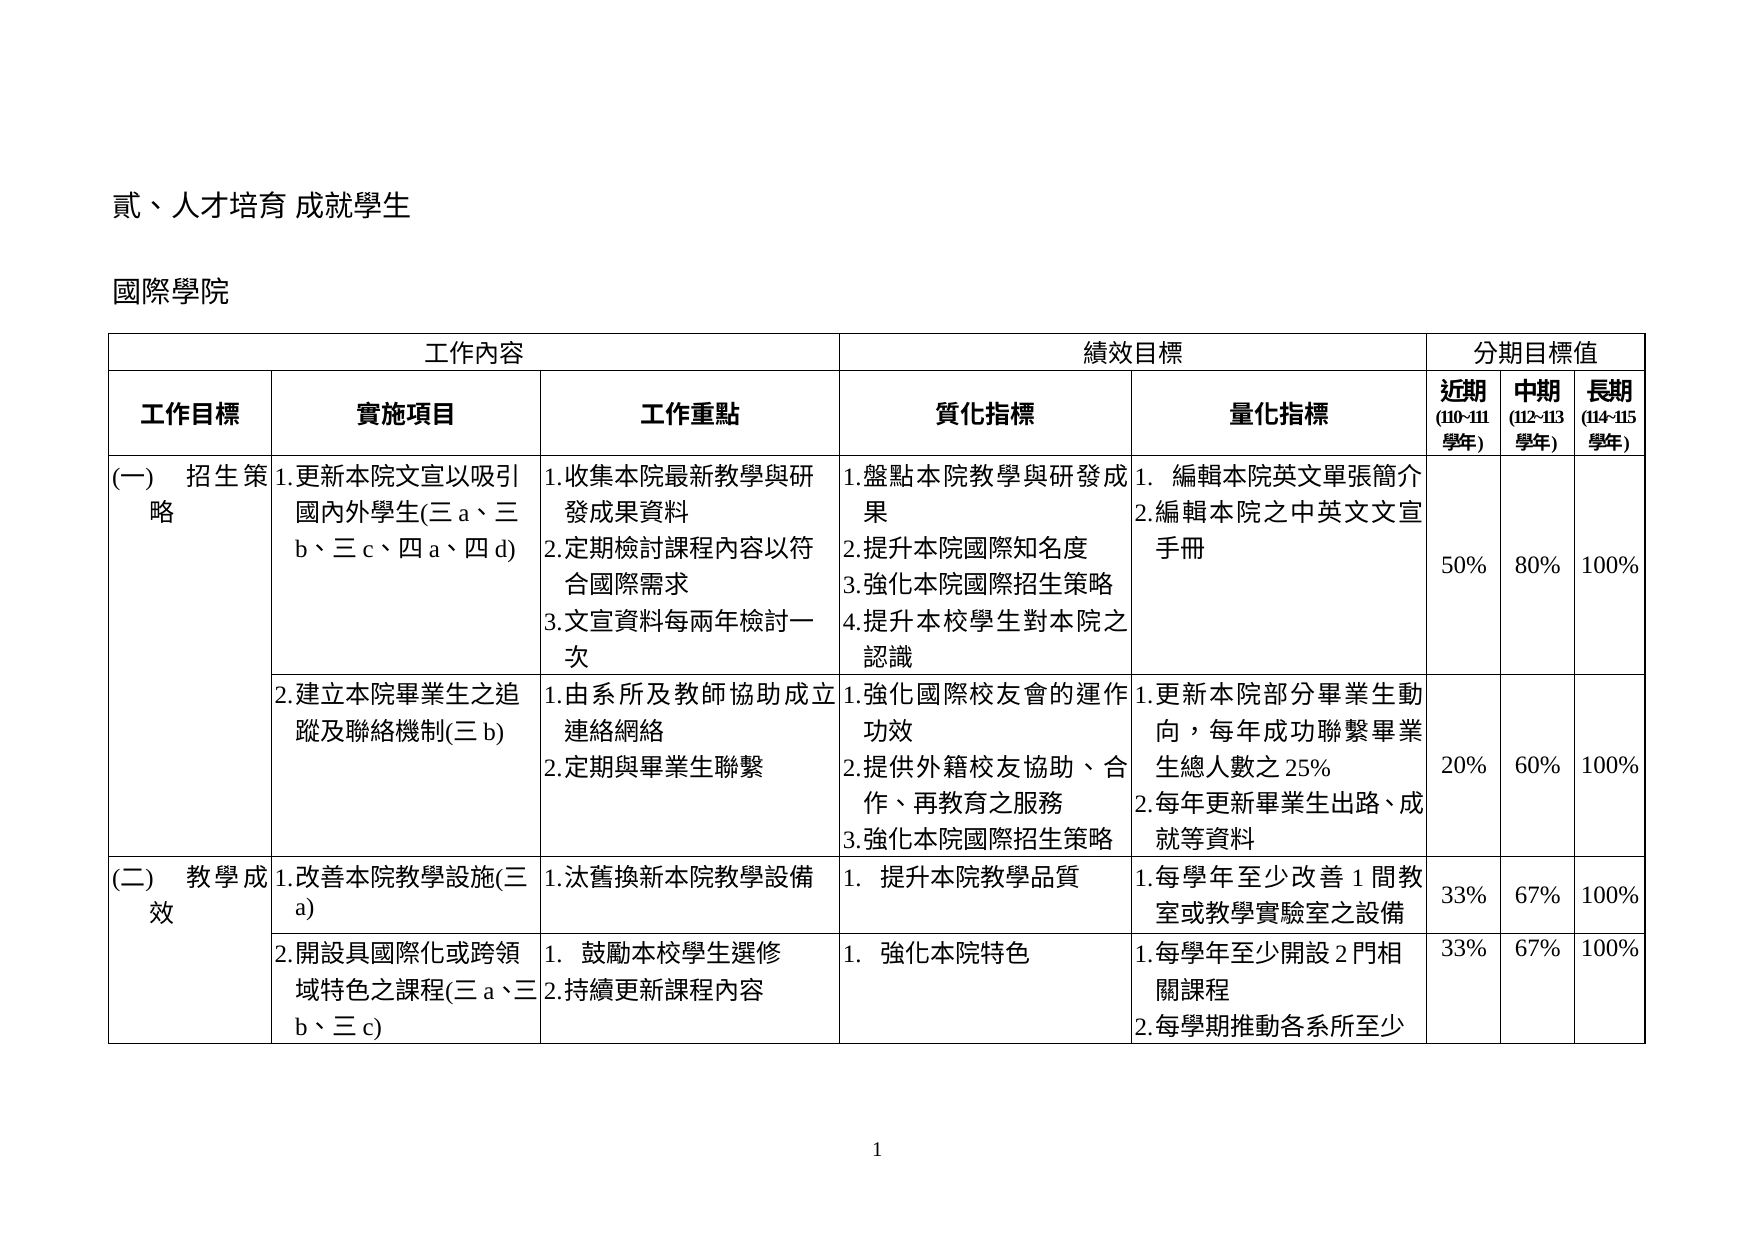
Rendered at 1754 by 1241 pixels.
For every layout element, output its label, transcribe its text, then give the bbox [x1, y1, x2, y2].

table_cell 20% [1427, 675, 1500, 856]
table_cell 80% [1501, 456, 1574, 674]
table_cell 編輯本院英文單張簡介 編輯本院之中英文文宣手冊 [1132, 456, 1426, 674]
text 國際學院 [112, 263, 1641, 313]
table_cell 實施項目 [272, 371, 540, 455]
table_cell 33% [1427, 857, 1500, 933]
table_cell 盤點本院教學與研發成果 提升本院國際知名度 強化本院國際招生策略 提升本校學生對本院之認識 [840, 456, 1131, 674]
table_cell 強化國際校友會的運作功效 提供外籍校友協助、合作、再教育之服務 強化本院國際招生策略 [840, 675, 1131, 856]
table_cell 中期 (112~113學年) [1501, 371, 1574, 455]
table_cell 收集本院最新教學與研發成果資料 定期檢討課程內容以符合國際需求 文宣資料每兩年檢討一次 [541, 456, 839, 674]
table_cell 質化指標 [840, 371, 1131, 455]
table_cell 67% [1501, 857, 1574, 933]
table_cell 開設具國際化或跨領域特色之課程(三a、三b、三c) [272, 934, 540, 1043]
table_cell 67% [1501, 934, 1574, 1043]
table_cell 改善本院教學設施(三a) [272, 857, 540, 933]
table_cell 100% [1575, 934, 1644, 1043]
table_cell 50% [1427, 456, 1500, 674]
table_cell 建立本院畢業生之追蹤及聯絡機制(三b) [272, 675, 540, 856]
table_cell 教學成效 [109, 857, 271, 1043]
table_cell 量化指標 [1132, 371, 1426, 455]
table_cell 工作目標 [109, 371, 271, 455]
table_header 分期目標值 [1427, 334, 1644, 370]
table_cell 每學年至少改善1間教室或教學實驗室之設備 [1132, 857, 1426, 933]
table_header 工作內容 [109, 334, 839, 370]
table_cell 提升本院教學品質 [840, 857, 1131, 933]
table_cell 更新本院部分畢業生動向，每年成功聯繫畢業生總人數之25% 每年更新畢業生出路、成就等資料 [1132, 675, 1426, 856]
table_cell 每學年至少開設2門相關課程 每學期推動各系所至少 [1132, 934, 1426, 1043]
table_cell 100% [1575, 675, 1644, 856]
table_cell 更新本院文宣以吸引國內外學生(三a、三b、三c、四a、四d) [272, 456, 540, 674]
table_cell 由系所及教師協助成立連絡網絡 定期與畢業生聯繫 [541, 675, 839, 856]
text 貳、人才培育 成就學生 [112, 164, 1641, 243]
table_cell 強化本院特色 [840, 934, 1131, 1043]
table_cell 長期 (114~115學年) [1575, 371, 1644, 455]
table_cell 招生策略 [109, 456, 271, 856]
table_cell 近期 (110~111學年) [1427, 371, 1500, 455]
table_cell 100% [1575, 456, 1644, 674]
table_cell 33% [1427, 934, 1500, 1043]
table_cell 鼓勵本校學生選修 持續更新課程內容 [541, 934, 839, 1043]
table_header 績效目標 [840, 334, 1426, 370]
table_cell 工作重點 [541, 371, 839, 455]
table_cell 60% [1501, 675, 1574, 856]
table_cell 100% [1575, 857, 1644, 933]
table_cell 汰舊換新本院教學設備 [541, 857, 839, 933]
